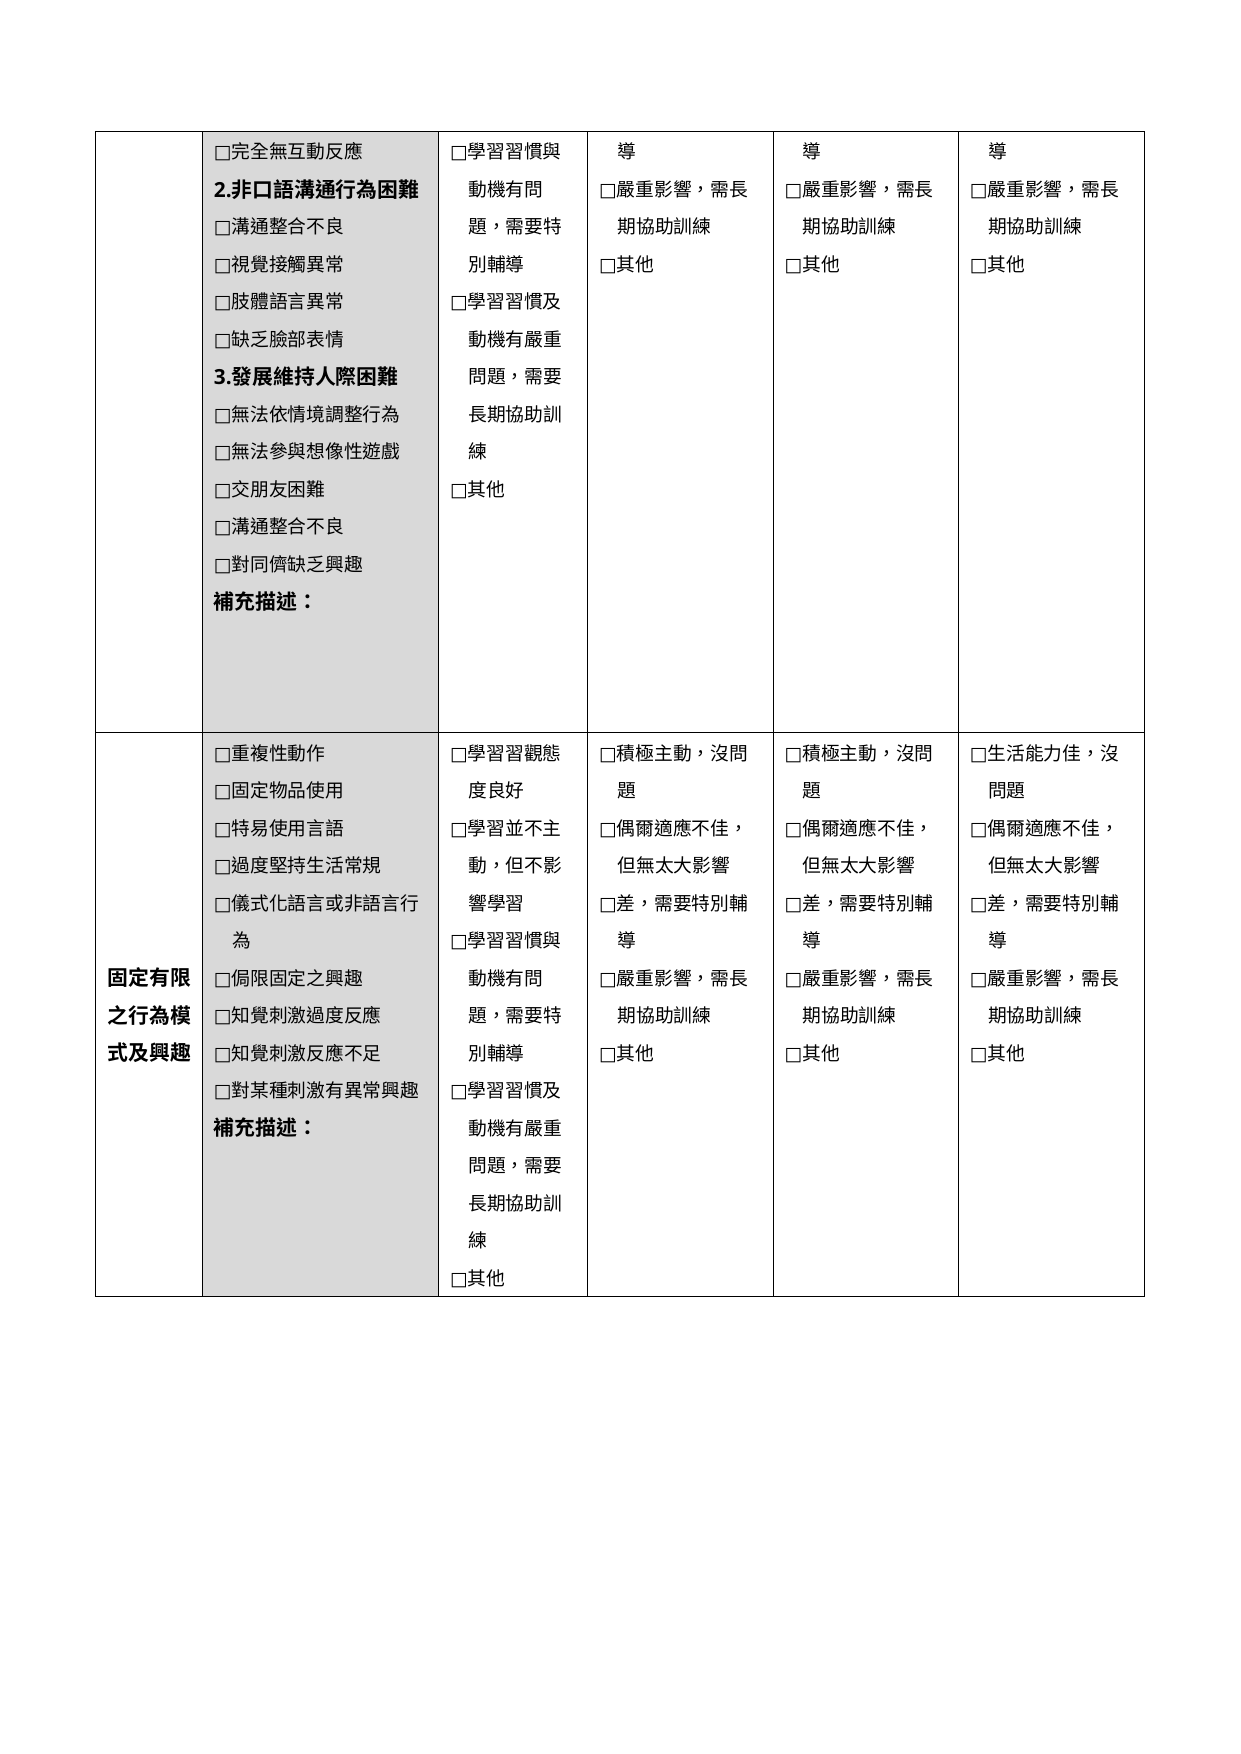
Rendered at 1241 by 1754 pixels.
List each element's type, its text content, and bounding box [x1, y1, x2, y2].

table_cell □完全無互動反應 2.非口語溝通行為困難 □溝通整合不良 □視覺接觸異常 □肢體語言異常 □缺乏臉部表情 3.發展維持人際困難 □無法依情境調整行為 □無法參與想像性遊戲 □交朋友困難 □溝通整合不良 □對同儕缺乏興趣 補充描述： [203, 132, 438, 732]
table_cell 導 □嚴重影響，需長期協助訓練 □其他 [588, 132, 773, 732]
table_cell [96, 132, 202, 732]
table_cell 固定有限之行為模式及興趣 [96, 733, 202, 1296]
table_cell □積極主動，沒問題 □偶爾適應不佳，但無太大影響 □差，需要特別輔導 □嚴重影響，需長期協助訓練 □其他 [588, 733, 773, 1296]
table_cell □生活能力佳，沒問題 □偶爾適應不佳，但無太大影響 □差，需要特別輔導 □嚴重影響，需長期協助訓練 □其他 [959, 733, 1144, 1296]
table_cell 導 □嚴重影響，需長期協助訓練 □其他 [774, 132, 958, 732]
table_cell □積極主動，沒問題 □偶爾適應不佳，但無太大影響 □差，需要特別輔導 □嚴重影響，需長期協助訓練 □其他 [774, 733, 958, 1296]
table_cell □重複性動作 □固定物品使用 □特易使用言語 □過度堅持生活常規 □儀式化語言或非語言行為 □侷限固定之興趣 □知覺刺激過度反應 □知覺刺激反應不足 □對某種刺激有異常興趣 補充描述： [203, 733, 438, 1296]
table_cell □學習習慣與動機有問題，需要特別輔導 □學習習慣及動機有嚴重問題，需要長期協助訓練 □其他 [439, 132, 587, 732]
table_cell □學習習觀態度良好 □學習並不主動，但不影響學習 □學習習慣與動機有問題，需要特別輔導 □學習習慣及動機有嚴重問題，需要長期協助訓練 □其他 [439, 733, 587, 1296]
table_cell 導 □嚴重影響，需長期協助訓練 □其他 [959, 132, 1144, 732]
